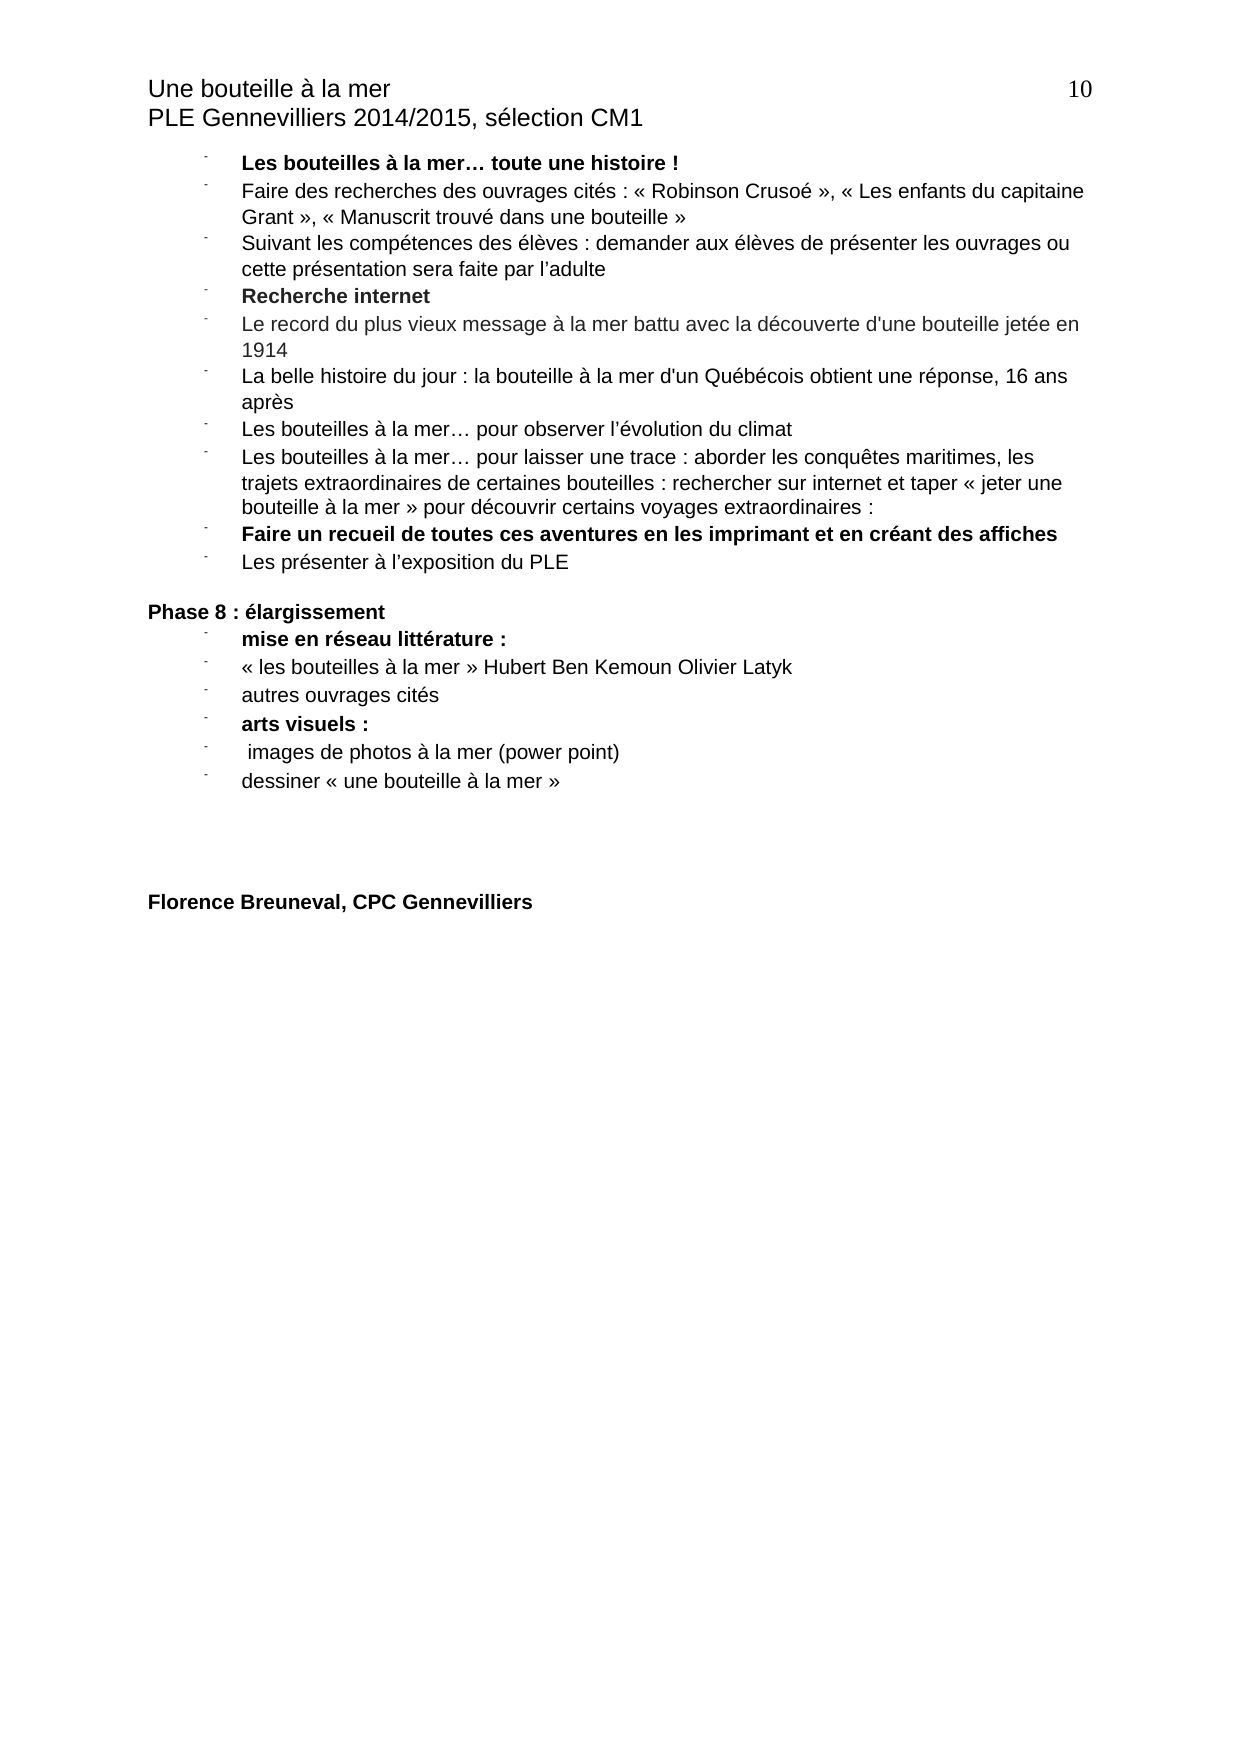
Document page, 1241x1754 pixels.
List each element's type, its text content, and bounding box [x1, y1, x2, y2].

list La belle histoire du jour : la bouteille à la mer d'un Québécois obtient une réponse, 16 ans après [204, 362, 1093, 414]
list Les présenter à l’exposition du PLE [204, 547, 1093, 576]
list Suivant les compétences des élèves : demander aux élèves de présenter les ouvrages ou cette présentation sera faite par l’adulte [204, 228, 1093, 281]
list Recherche internet [204, 281, 1093, 309]
list Le record du plus vieux message à la mer battu avec la découverte d'une bouteille jetée en 1914 [204, 309, 1093, 362]
list arts visuels : [204, 709, 1093, 737]
list Les bouteilles à la mer… toute une histoire ! [204, 148, 1093, 176]
list dessiner « une bouteille à la mer » [204, 766, 1093, 794]
list mise en réseau littérature : [204, 624, 1093, 652]
list « les bouteilles à la mer » Hubert Ben Kemoun Olivier Latyk [204, 652, 1093, 681]
text Florence Breuneval, CPC Gennevilliers [148, 890, 1093, 914]
list Faire un recueil de toutes ces aventures en les imprimant et en créant des affiches [204, 519, 1093, 547]
list autres ouvrages cités [204, 681, 1093, 709]
text Phase 8 : élargissement [148, 600, 1093, 624]
list Les bouteilles à la mer… pour laisser une trace : aborder les conquêtes maritimes, les trajets extraordinaires de certaines bouteilles : rechercher sur internet et taper « jeter une bouteille à la mer » pour découvrir certains voyages extraordinaires : [204, 442, 1093, 519]
list images de photos à la mer (power point) [204, 737, 1093, 766]
list Les bouteilles à la mer… pour observer l’évolution du climat [204, 414, 1093, 442]
list Faire des recherches des ouvrages cités : « Robinson Crusoé », « Les enfants du capitaine Grant », « Manuscrit trouvé dans une bouteille » [204, 176, 1093, 228]
